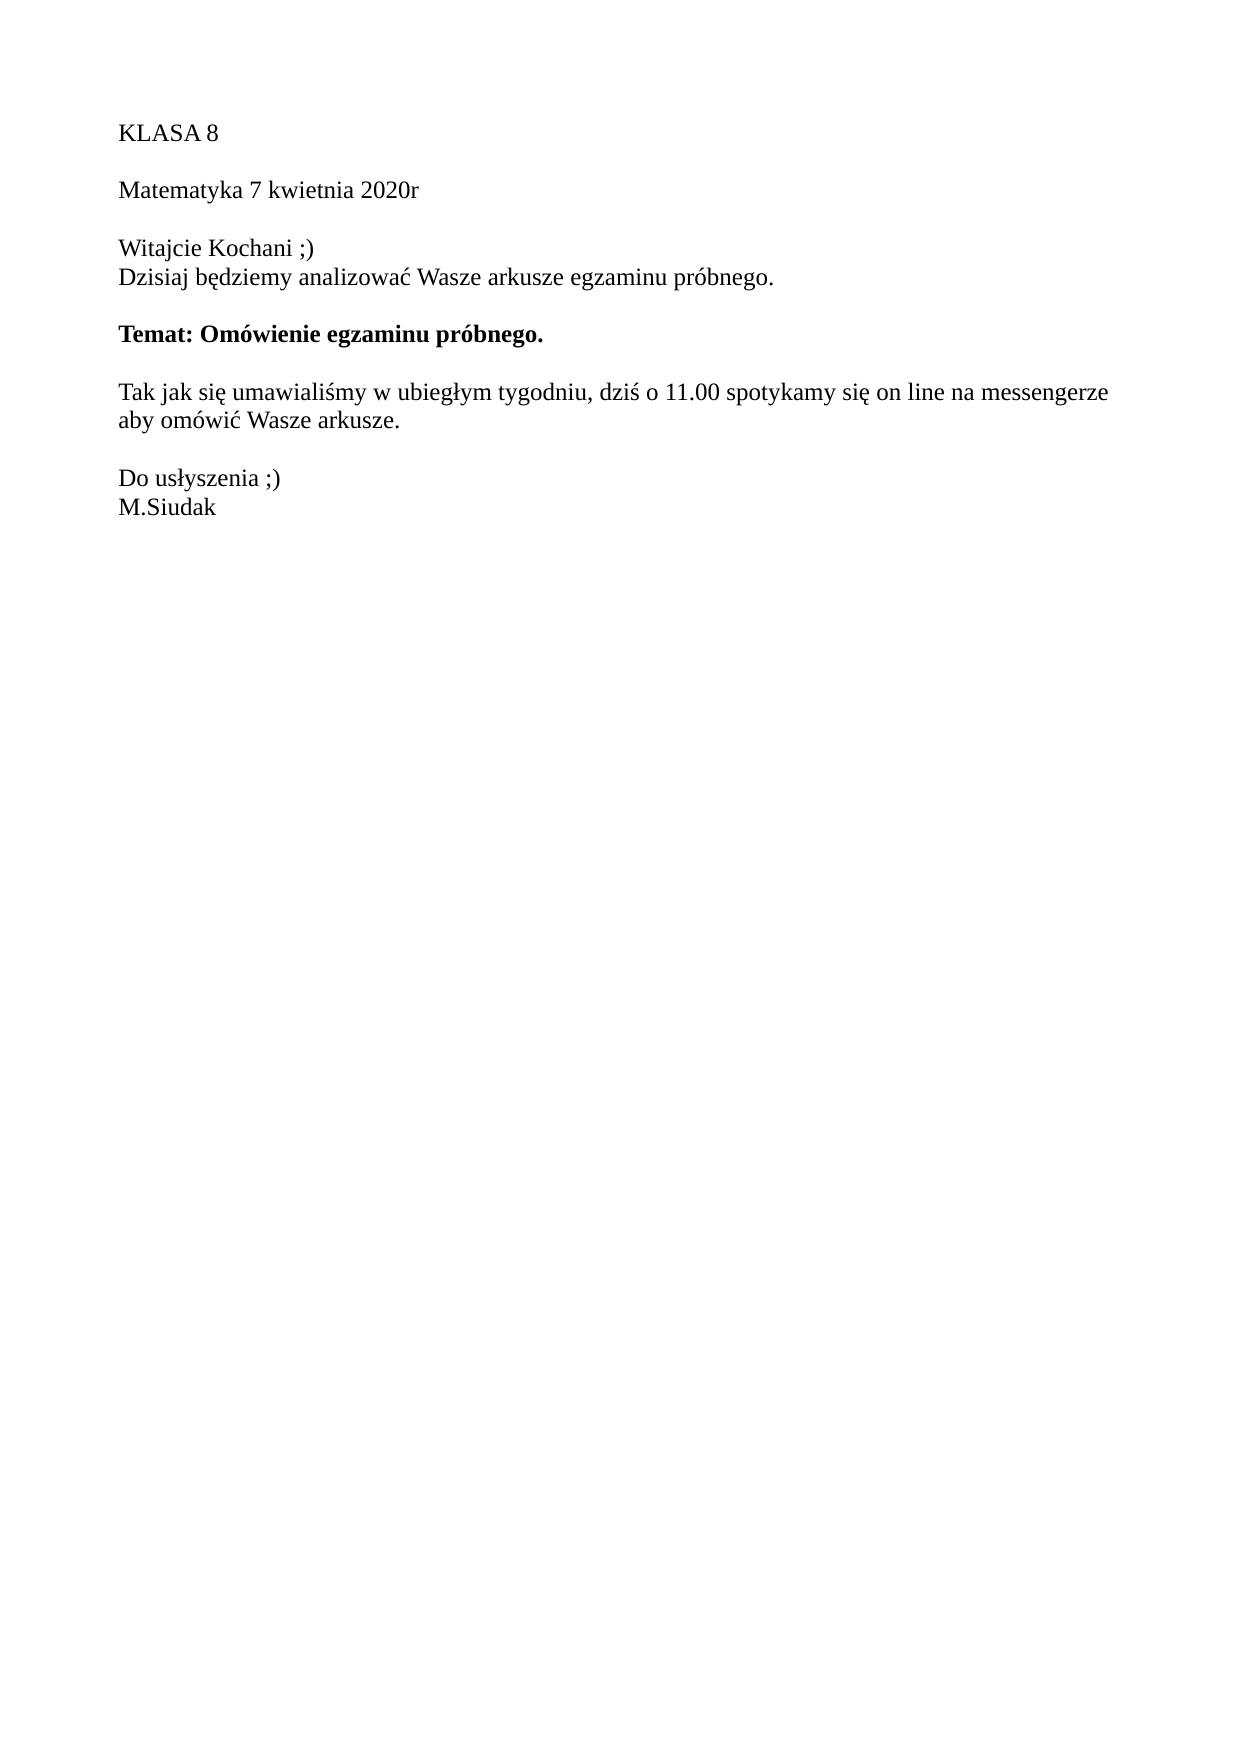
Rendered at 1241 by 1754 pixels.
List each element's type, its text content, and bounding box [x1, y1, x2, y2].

text KLASA 8 [118, 118, 1122, 147]
text Matematyka 7 kwietnia 2020r [118, 176, 1122, 204]
text Witajcie Kochani ;) [118, 233, 1122, 262]
text Dzisiaj będziemy analizować Wasze arkusze egzaminu próbnego. [118, 262, 1122, 291]
text M.Siudak [118, 492, 1122, 521]
text Temat: Omówienie egzaminu próbnego. [118, 319, 1122, 348]
text Do usłyszenia ;) [118, 463, 1122, 492]
text Tak jak się umawialiśmy w ubiegłym tygodniu, dziś o 11.00 spotykamy się on line na messengerze aby omówić Wasze arkusze. [118, 377, 1122, 434]
